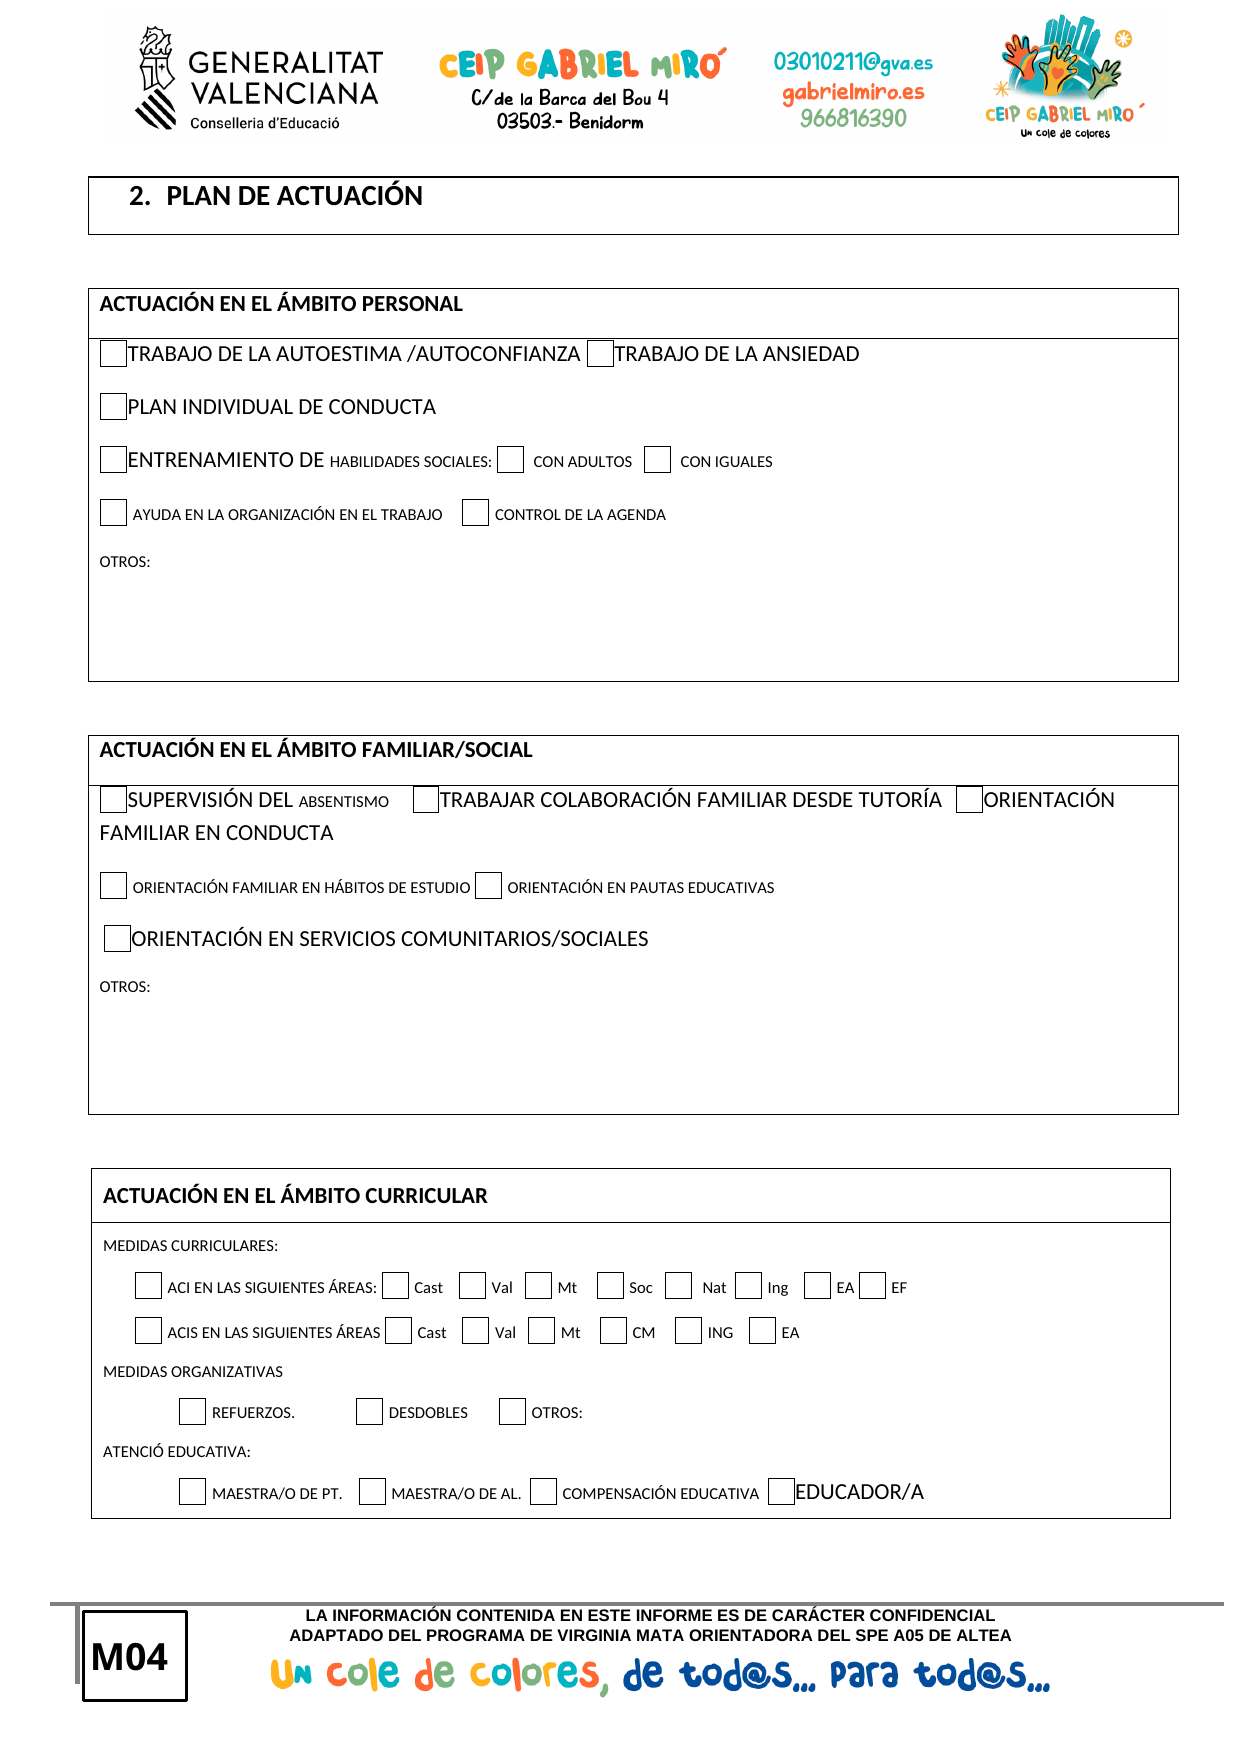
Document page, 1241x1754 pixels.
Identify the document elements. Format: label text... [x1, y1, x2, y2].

table_cell SUPERVISIÓN DEL ABSENTISMO TRABAJAR COLABORACIÓN FAMILIAR DESDE TUTORÍA ORIENTACIÓN FAMILIAR EN CONDUCTA ORIENTACIÓN FAMILIAR EN HÁBITOS DE ESTUDIO ORIENTACIÓN EN PAUTAS EDUCATIVAS ORIENTACIÓN EN SERVICIOS COMUNITARIOS/SOCIALES OTROS: [89, 786, 1178, 1114]
table_header PLAN DE ACTUACIÓN [89, 178, 1178, 234]
table_header ACTUACIÓN EN EL ÁMBITO CURRICULAR [92, 1169, 1170, 1222]
table_header ACTUACIÓN EN EL ÁMBITO PERSONAL [89, 289, 1178, 338]
picture [265, 1645, 1059, 1709]
picture [103, 11, 1167, 144]
table_cell MEDIDAS CURRICULARES: ACI EN LAS SIGUIENTES ÁREAS: Cast Val Mt Soc Nat Ing EA EF ACIS EN LAS SIGUIENTES ÁREAS Cast Val Mt CM ING EA MEDIDAS ORGANIZATIVAS REFUERZOS. DESDOBLES OTROS: ATENCIÓ EDUCATIVA: MAESTRA/O DE PT. MAESTRA/O DE AL. COMPENSACIÓN EDUCATIVA EDUCADOR/A [92, 1223, 1170, 1518]
table_header ACTUACIÓN EN EL ÁMBITO FAMILIAR/SOCIAL [89, 736, 1178, 784]
table_cell TRABAJO DE LA AUTOESTIMA /AUTOCONFIANZA TRABAJO DE LA ANSIEDAD PLAN INDIVIDUAL DE CONDUCTA ENTRENAMIENTO DE HABILIDADES SOCIALES: CON ADULTOS CON IGUALES AYUDA EN LA ORGANIZACIÓN EN EL TRABAJO CONTROL DE LA AGENDA OTROS: [89, 339, 1178, 681]
